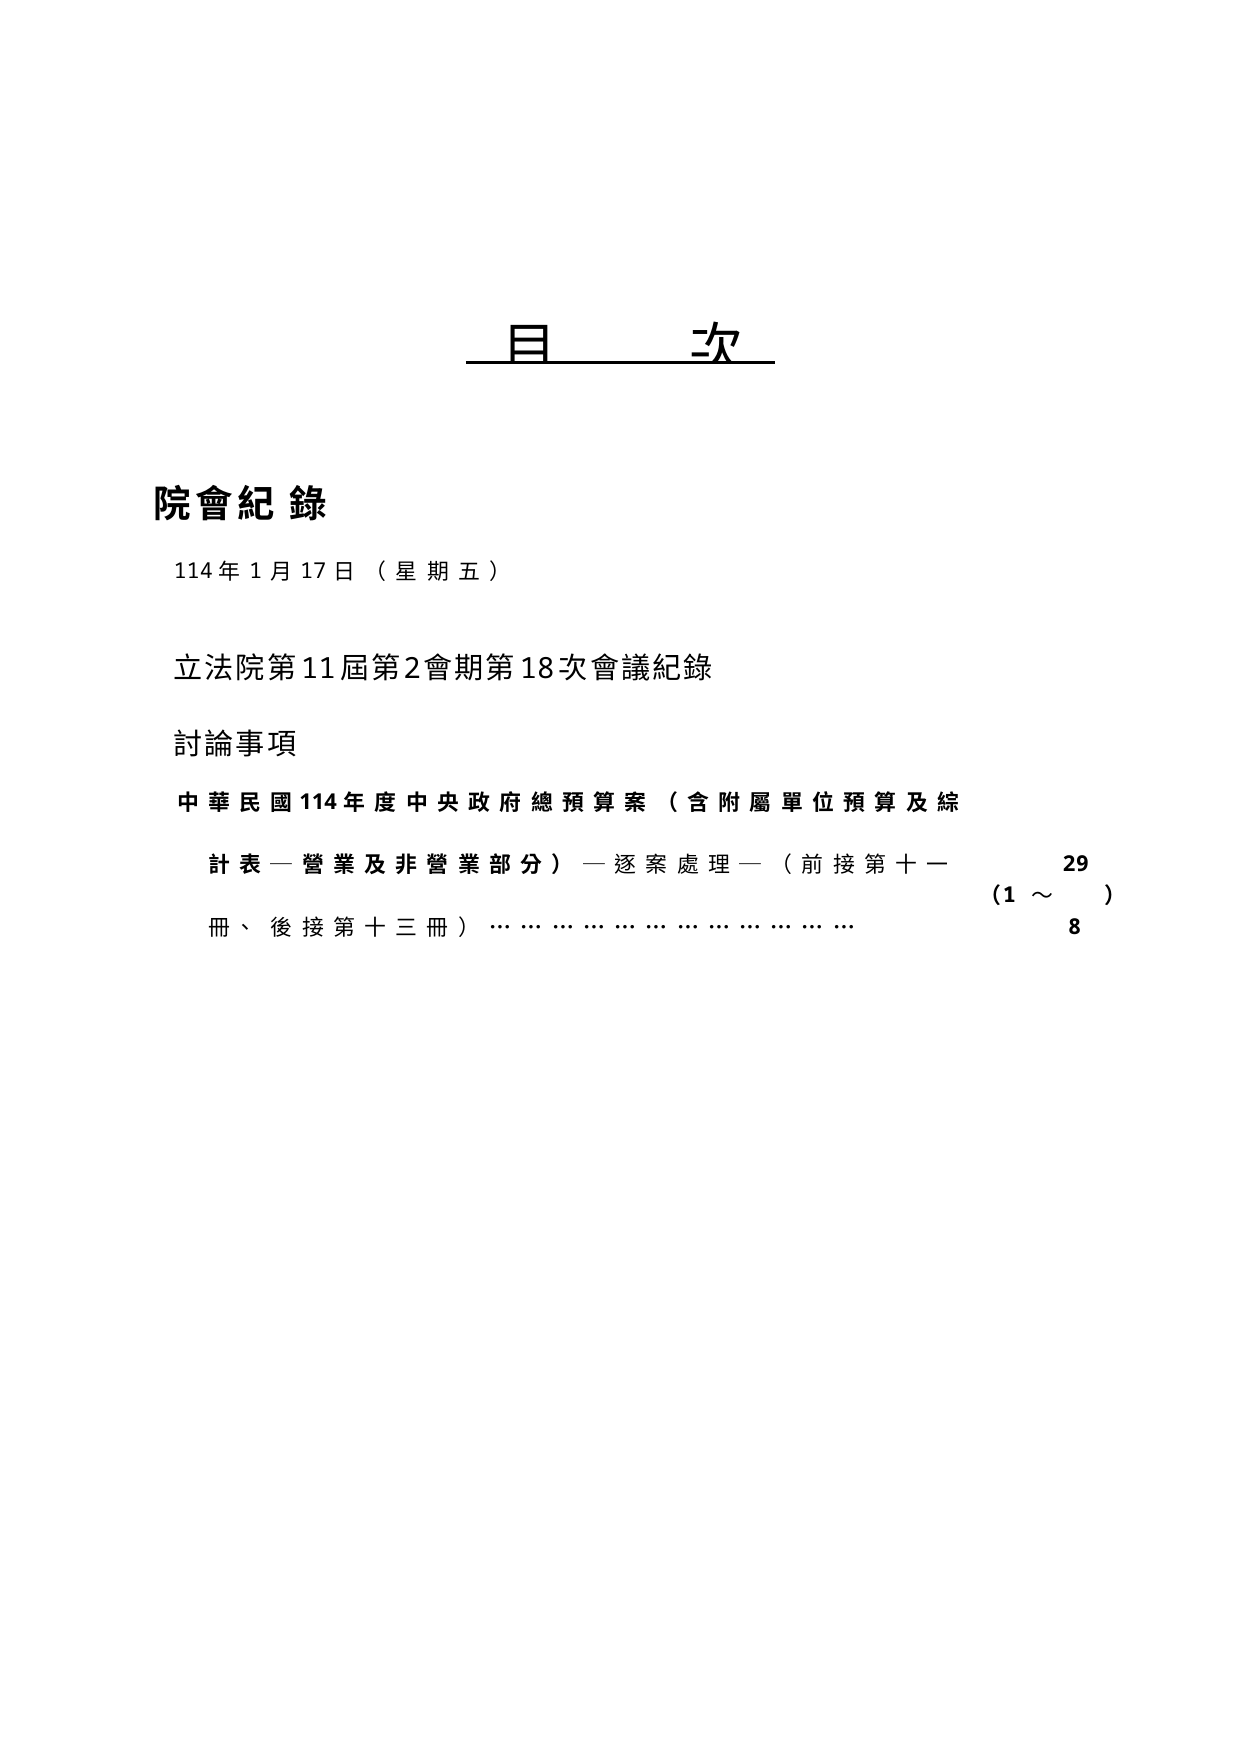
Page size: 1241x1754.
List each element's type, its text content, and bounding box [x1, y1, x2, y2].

table_cell ～ [1023, 769, 1053, 957]
table_cell 1 [986, 769, 1023, 957]
table_cell [986, 618, 1023, 694]
table_cell [1053, 694, 1091, 769]
table_cell 中華民國114年度中央政府總預算案（含附屬單位預算及綜計表─營業及非營業部分）─逐案處理─（前接第十一冊、後接第十三冊）……………………………… [150, 769, 967, 957]
table_header 目 次 [466, 281, 774, 361]
table_cell 立法院第11屆第2會期第18次會議紀錄 [150, 618, 967, 694]
table_cell [967, 618, 986, 694]
table_cell [986, 694, 1023, 769]
table_cell （ [967, 769, 986, 957]
table_cell ） [1091, 769, 1108, 957]
table_cell 討論事項 [150, 694, 967, 769]
table_cell [1091, 694, 1108, 769]
table_cell 298 [1053, 769, 1091, 957]
table_cell [967, 694, 986, 769]
table_cell [1053, 618, 1091, 694]
table_header 院會紀錄 114年1月17日（星期五） [150, 443, 1108, 618]
table_cell [1023, 618, 1053, 694]
table_cell [1023, 694, 1053, 769]
table_cell [1091, 618, 1108, 694]
